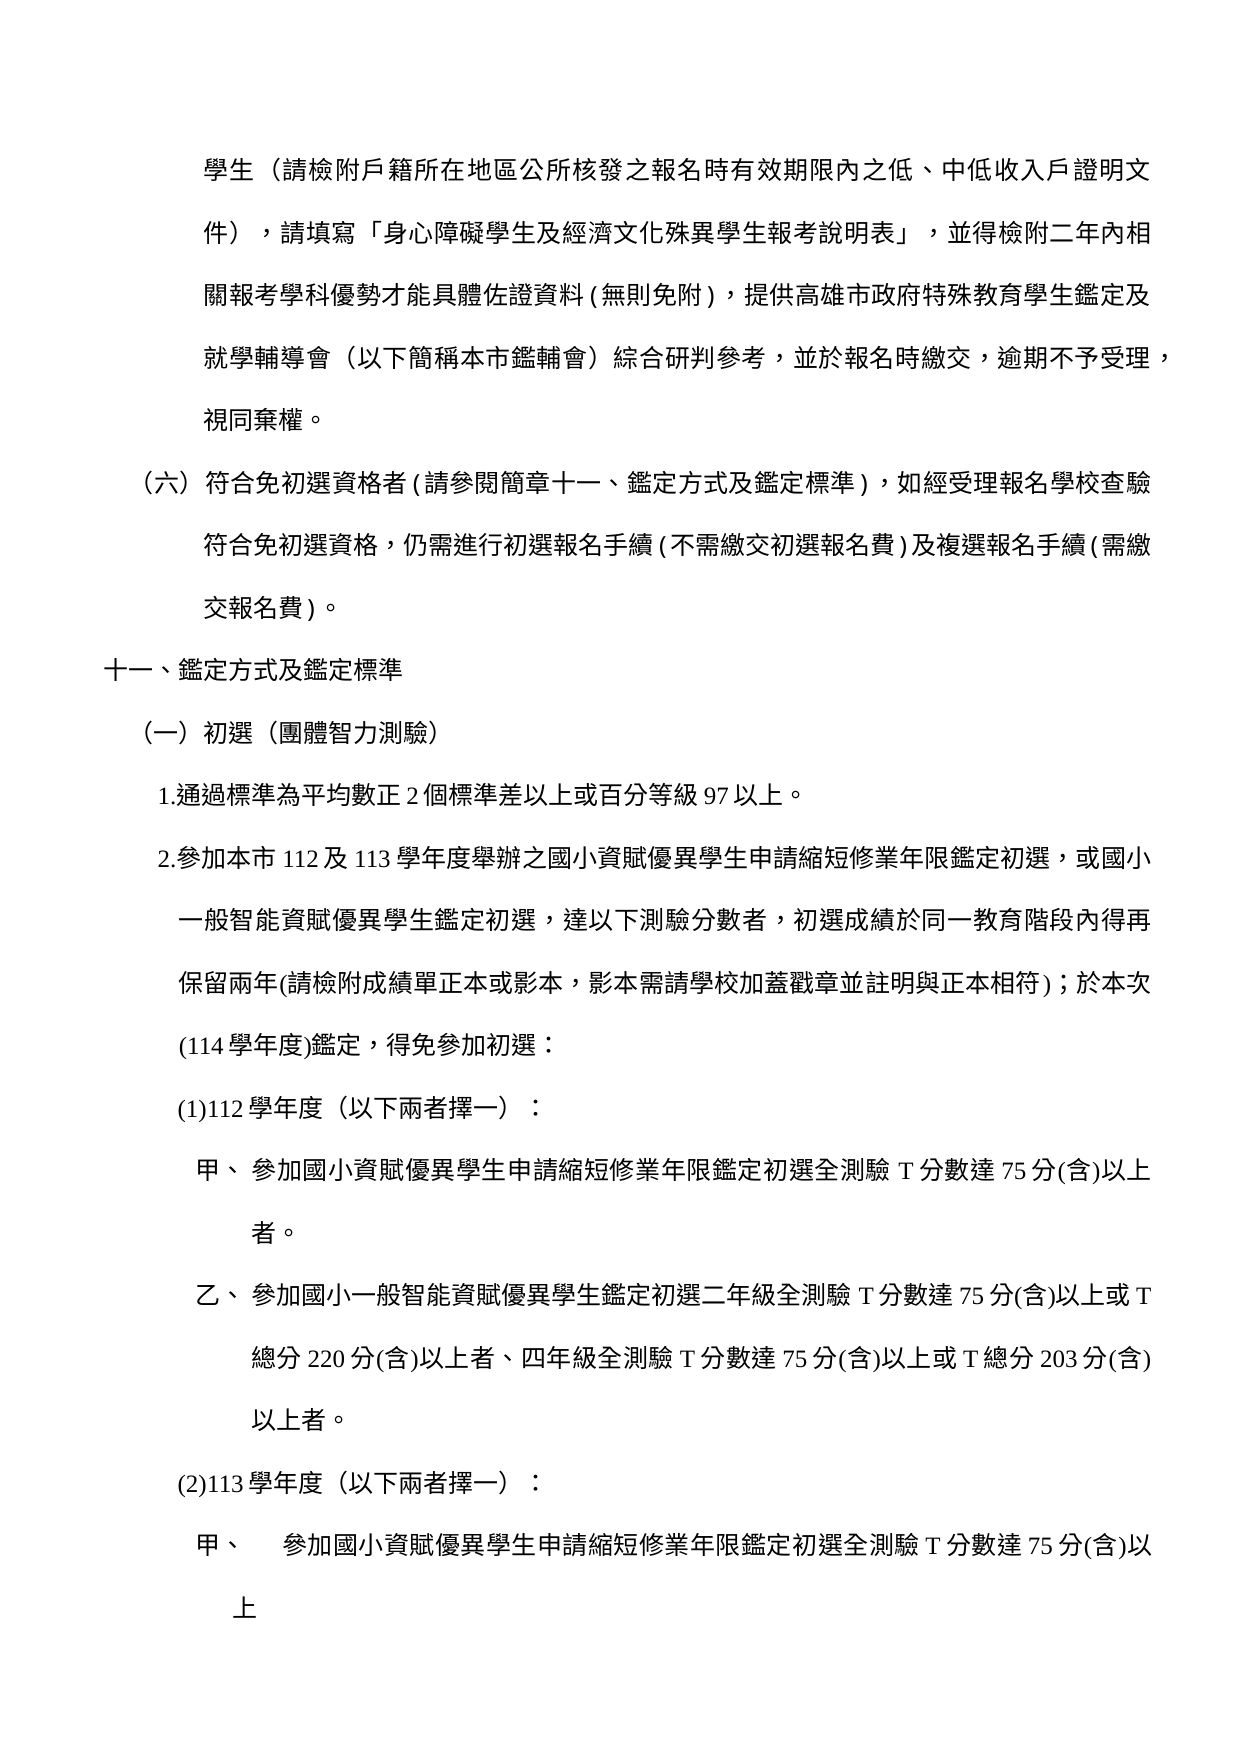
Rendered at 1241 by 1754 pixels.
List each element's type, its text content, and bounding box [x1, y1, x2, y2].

text 2.參加本市112及113學年度舉辦之國小資賦優異學生申請縮短修業年限鑑定初選，或國小一般智能資賦優異學生鑑定初選，達以下測驗分數者，初選成績於同一教育階段內得再保留兩年(請檢附成績單正本或影本，影本需請學校加蓋戳章並註明與正本相符)；於本次(114學年度)鑑定，得免參加初選： [157, 814, 1152, 1064]
text （五）身心障礙學生（領有報名時有效期限內身心障礙證明或鑑輔會證明）及經濟文化殊異學生（請檢附戶籍所在地區公所核發之報名時有效期限內之低、中低收入戶證明文件），請填寫「身心障礙學生及經濟文化殊異學生報考說明表」，並得檢附二年內相關報考學科優勢才能具體佐證資料(無則免附)，提供高雄市政府特殊教育學生鑑定及就學輔導會（以下簡稱本市鑑輔會）綜合研判參考，並於報名時繳交，逾期不予受理，視同棄權。 [128, 127, 1152, 439]
list 113學年度（以下兩者擇一）： [177, 1439, 1152, 1502]
text 十一、鑑定方式及鑑定標準 [103, 627, 1152, 689]
list 112學年度（以下兩者擇一）： [177, 1064, 1152, 1127]
text （六）符合免初選資格者(請參閱簡章十一、鑑定方式及鑑定標準)，如經受理報名學校查驗符合免初選資格，仍需進行初選報名手續(不需繳交初選報名費)及複選報名手續(需繳交報名費)。 [128, 439, 1152, 627]
list 參加國小資賦優異學生申請縮短修業年限鑑定初選全測驗T分數達75分(含)以上者。 [195, 1127, 1152, 1252]
text （一）初選（團體智力測驗） [128, 689, 1152, 752]
list 參加國小資賦優異學生申請縮短修業年限鑑定初選全測驗T分數達75分(含)以上 [195, 1502, 1152, 1627]
text 1.通過標準為平均數正2個標準差以上或百分等級97以上。 [157, 752, 1152, 814]
list 參加國小一般智能資賦優異學生鑑定初選二年級全測驗T分數達75分(含)以上或T總分220分(含)以上者、四年級全測驗T分數達75分(含)以上或T總分203分(含)以上者。 [195, 1252, 1152, 1439]
